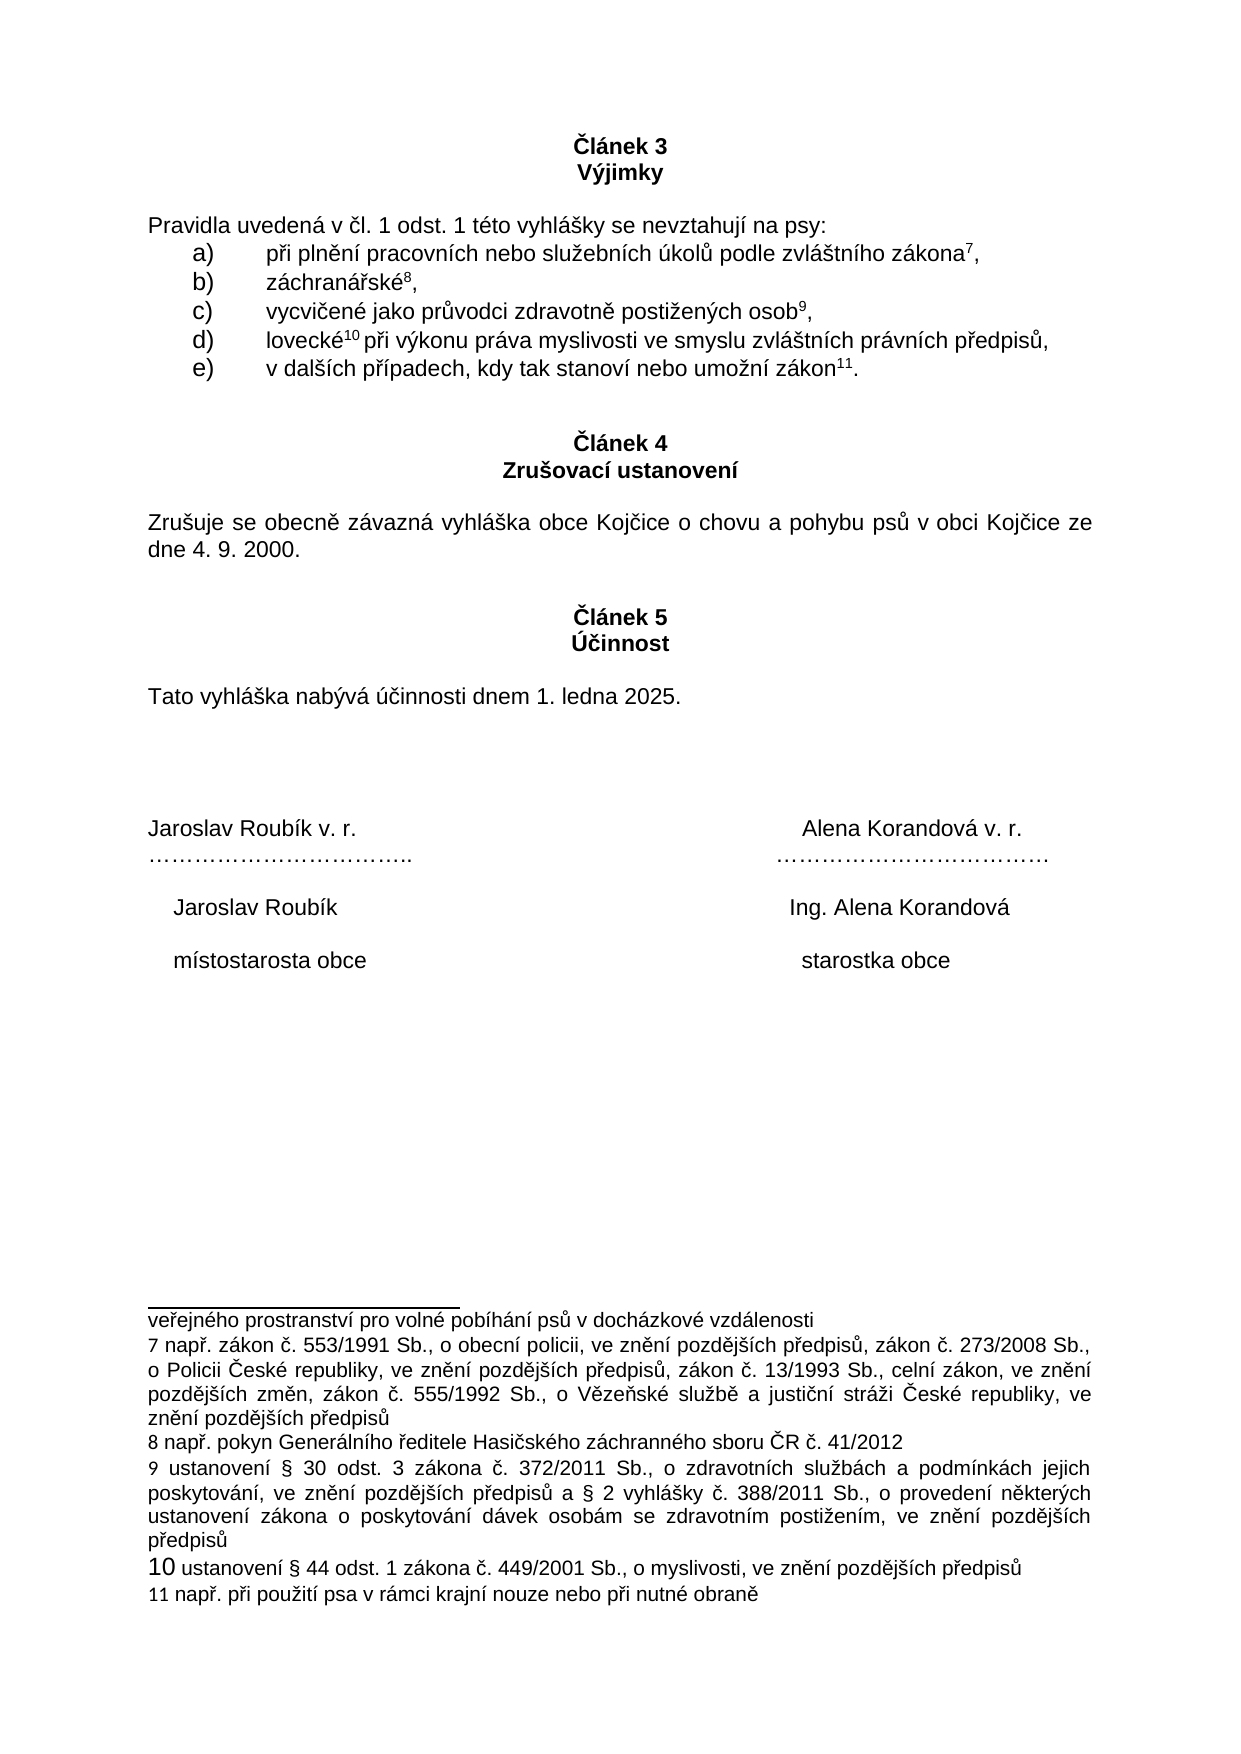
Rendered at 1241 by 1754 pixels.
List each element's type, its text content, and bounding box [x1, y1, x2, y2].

list např. zákon č. 553/1991 Sb., o obecní policii, ve znění pozdějších předpisů, zákon č. 273/2008 Sb., o Policii České republiky, ve znění pozdějších předpisů, zákon č. 13/1993 Sb., celní zákon, ve znění pozdějších změn, zákon č. 555/1992 Sb., o Vězeňské službě a justiční stráži České republiky, ve znění pozdějších předpisů [148, 1332, 1093, 1429]
text Pravidla uvedená v čl. 1 odst. 1 této vyhlášky se nevztahují na psy: [148, 212, 1093, 238]
text Článek 5 [148, 604, 1093, 630]
text místostarosta obce starostka obce [148, 947, 1093, 973]
subtitle Zrušuje se obecně závazná vyhláška obce Kojčice o chovu a pohybu psů v obci Kojčice ze dne 4. 9. 2000. [148, 509, 1093, 562]
text Tato vyhláška nabývá účinnosti dnem 1. ledna 2025. [148, 683, 1093, 709]
text Zrušovací ustanovení [148, 457, 1093, 483]
text Jaroslav Roubík v. r. Alena Korandová v. r. [148, 815, 1093, 841]
text Výjimky [148, 159, 1093, 186]
list např. při použití psa v rámci krajní nouze nebo při nutné obraně [148, 1581, 1093, 1606]
list záchranářské, [192, 267, 1093, 296]
list ustanovení § 30 odst. 3 zákona č. 372/2011 Sb., o zdravotních službách a podmínkách jejich poskytování, ve znění pozdějších předpisů a § 2 vyhlášky č. 388/2011 Sb., o provedení některých ustanovení zákona o poskytování dávek osobám se zdravotním postižením, ve znění pozdějších předpisů [148, 1455, 1093, 1552]
text Jaroslav Roubík Ing. Alena Korandová [148, 894, 1093, 920]
text veřejného prostranství pro volné pobíhání psů v docházkové vzdálenosti [148, 1308, 1093, 1332]
list vycvičené jako průvodci zdravotně postižených osob, [192, 296, 1093, 324]
list ustanovení § 44 odst. 1 zákona č. 449/2001 Sb., o myslivosti, ve znění pozdějších předpisů [148, 1552, 1093, 1581]
list lovecké při výkonu práva myslivosti ve smyslu zvláštních právních předpisů, [192, 324, 1093, 353]
list např. pokyn Generálního ředitele Hasičského záchranného sboru ČR č. 41/2012 [148, 1429, 1093, 1455]
list při plnění pracovních nebo služebních úkolů podle zvláštního zákona, [192, 238, 1093, 267]
text Účinnost [148, 630, 1093, 657]
list v dalších případech, kdy tak stanoví nebo umožní zákon. [192, 353, 1093, 382]
text Článek 3 [148, 133, 1093, 159]
text …………………………….. ……………………………… [148, 841, 1093, 867]
text Článek 4 [148, 430, 1093, 457]
